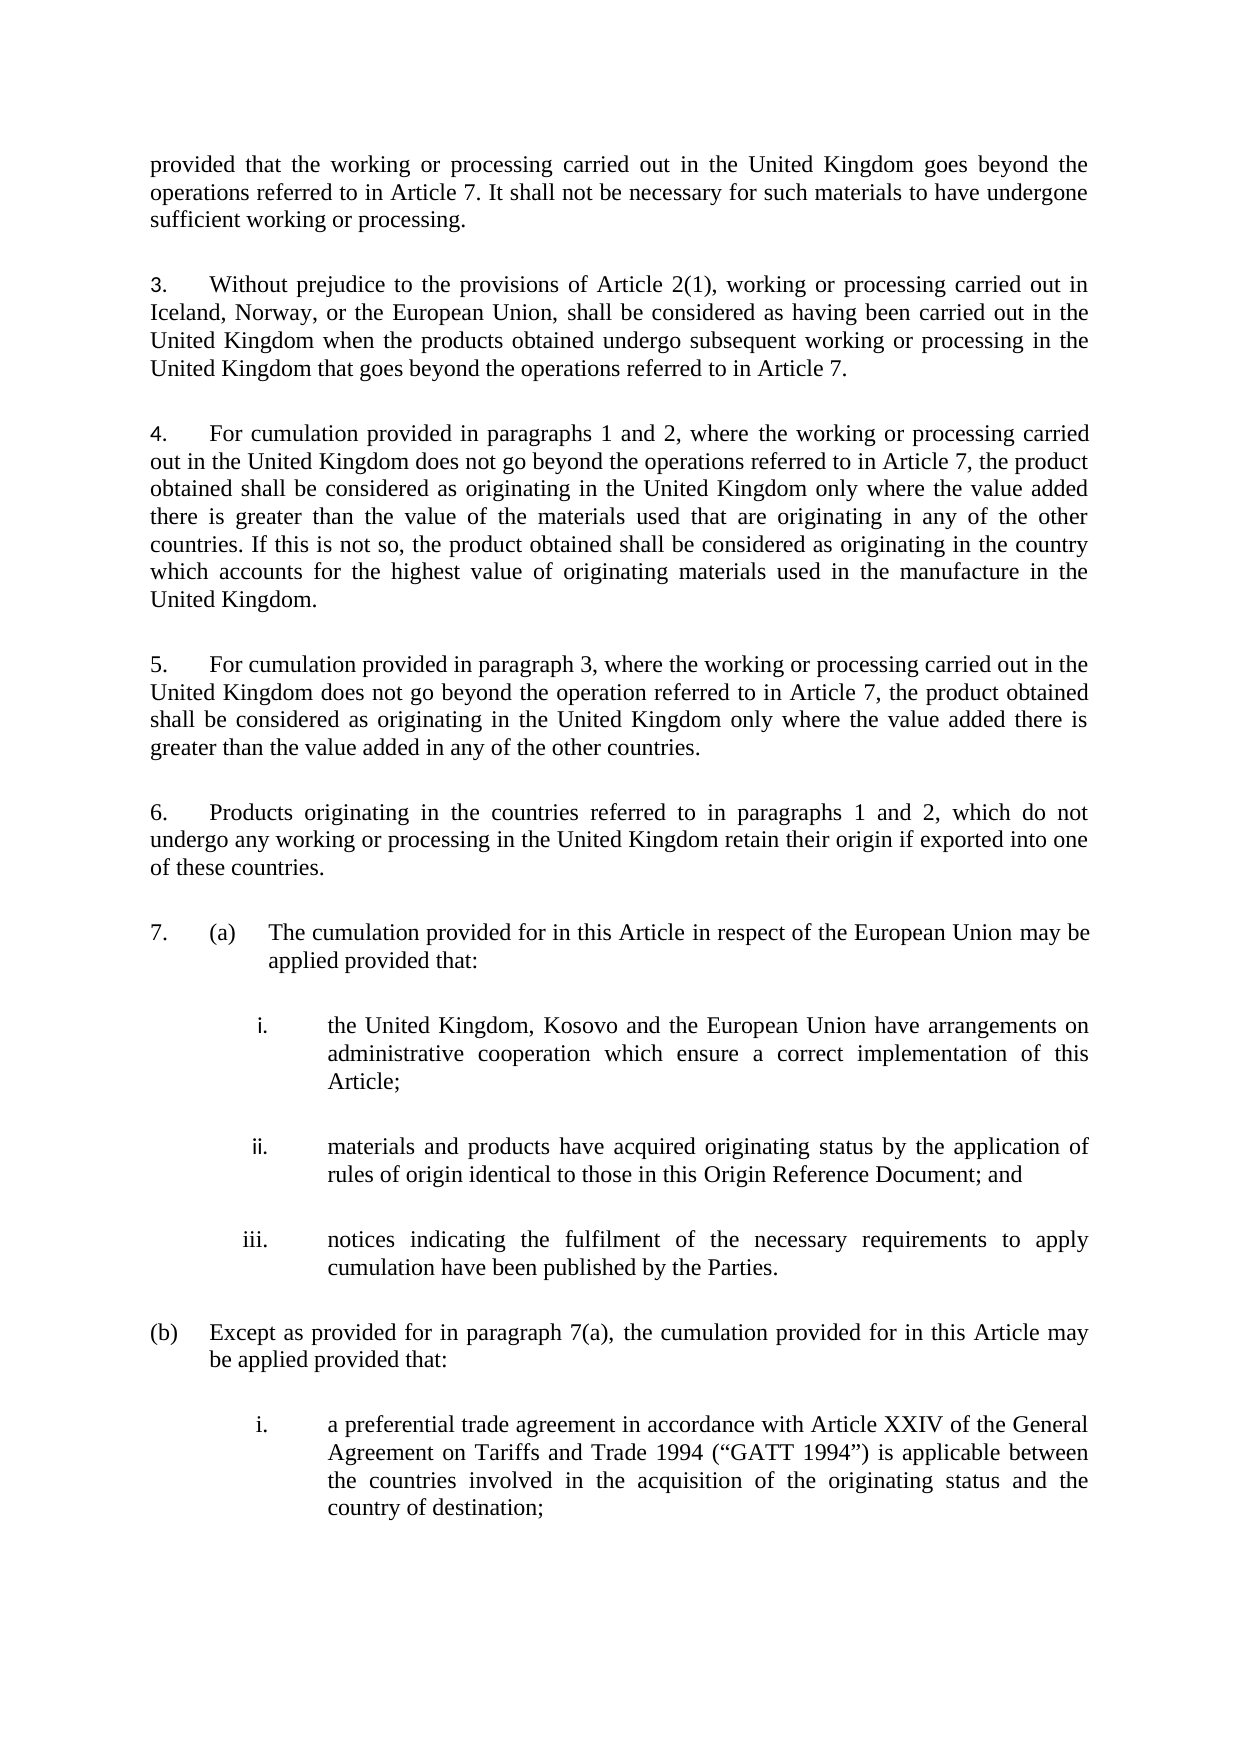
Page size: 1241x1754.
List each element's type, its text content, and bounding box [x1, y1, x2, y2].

text (b) Except as provided for in paragraph 7(a), the cumulation provided for in this Article may be applied provided that: [150, 1318, 1090, 1373]
list notices indicating the fulfilment of the necessary requirements to apply cumulation have been published by the Parties. [268, 1225, 1090, 1280]
text 6. Products originating in the countries referred to in paragraphs 1 and 2, which do not undergo any working or processing in the United Kingdom retain their origin if exported into one of these countries. [150, 798, 1090, 881]
list a preferential trade agreement in accordance with Article XXIV of the General Agreement on Tariffs and Trade 1994 (“GATT 1994”) is applicable between the countries involved in the acquisition of the originating status and the country of destination; [268, 1410, 1090, 1521]
text 7. (a) The cumulation provided for in this Article in respect of the European Union may be applied provided that: [150, 918, 1090, 973]
list the United Kingdom, Kosovo and the European Union have arrangements on administrative cooperation which ensure a correct implementation of this Article; [268, 1011, 1090, 1094]
list For cumulation provided in paragraph 3, where the working or processing carried out in the United Kingdom does not go beyond the operation referred to in Article 7, the product obtained shall be considered as originating in the United Kingdom only where the value added there is greater than the value added in any of the other countries. [150, 650, 1090, 760]
list For cumulation provided in paragraphs 1 and 2, where the working or processing carried out in the United Kingdom does not go beyond the operations referred to in Article 7, the product obtained shall be considered as originating in the United Kingdom only where the value added there is greater than the value of the materials used that are originating in any of the other countries. If this is not so, the product obtained shall be considered as originating in the country which accounts for the highest value of originating materials used in the manufacture in the United Kingdom. [150, 419, 1090, 612]
list materials and products have acquired originating status by the application of rules of origin identical to those in this Origin Reference Document; and [268, 1132, 1090, 1187]
list provided that the working or processing carried out in the United Kingdom goes beyond the operations referred to in Article 7. It shall not be necessary for such materials to have undergone sufficient working or processing. [150, 150, 1090, 233]
list Without prejudice to the provisions of Article 2(1), working or processing carried out in Iceland, Norway, or the European Union, shall be considered as having been carried out in the United Kingdom when the products obtained undergo subsequent working or processing in the United Kingdom that goes beyond the operations referred to in Article 7. [150, 270, 1090, 381]
